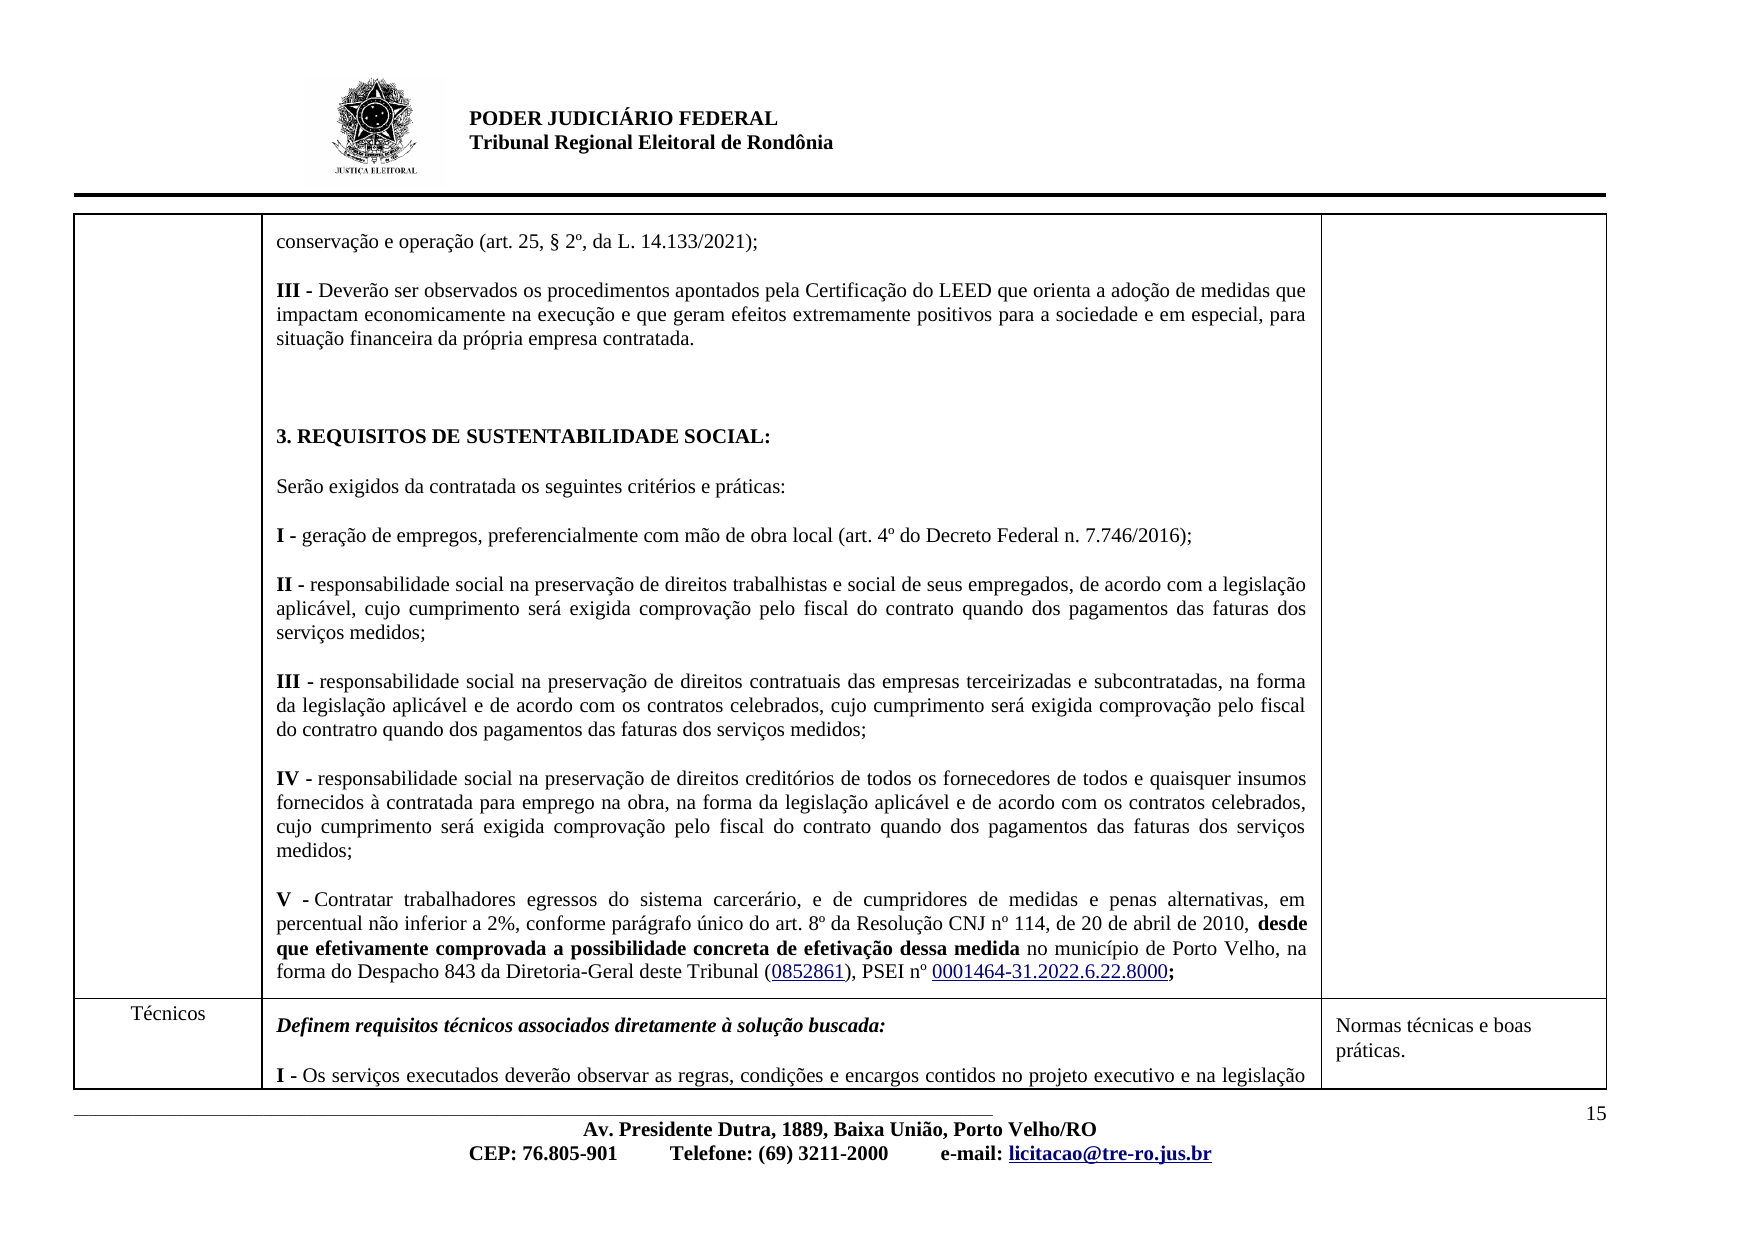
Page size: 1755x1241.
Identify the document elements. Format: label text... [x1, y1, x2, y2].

table_cell Definem requisitos técnicos associados diretamente à solução buscada: I - Os serviços executados deverão observar as regras, condições e encargos contidos no projeto executivo e na legislação [263, 999, 1321, 1088]
table_cell conservação e operação (art. 25, § 2º, da L. 14.133/2021); III - Deverão ser observados os procedimentos apontados pela Certificação do LEED que orienta a adoção de medidas que impactam economicamente na execução e que geram efeitos extremamente positivos para a sociedade e em especial, para situação financeira da própria empresa contratada. 3. REQUISITOS DE SUSTENTABILIDADE SOCIAL: Serão exigidos da contratada os seguintes critérios e práticas: I - geração de empregos, preferencialmente com mão de obra local (art. 4º do Decreto Federal n. 7.746/2016); II - responsabilidade social na preservação de direitos trabalhistas e social de seus empregados, de acordo com a legislação aplicável, cujo cumprimento será exigida comprovação pelo fiscal do contrato quando dos pagamentos das faturas dos serviços medidos; III - responsabilidade social na preservação de direitos contratuais das empresas terceirizadas e subcontratadas, na forma da legislação aplicável e de acordo com os contratos celebrados, cujo cumprimento será exigida comprovação pelo fiscal do contratro quando dos pagamentos das faturas dos serviços medidos; IV - responsabilidade social na preservação de direitos creditórios de todos os fornecedores de todos e quaisquer insumos fornecidos à contratada para emprego na obra, na forma da legislação aplicável e de acordo com os contratos celebrados, cujo cumprimento será exigida comprovação pelo fiscal do contrato quando dos pagamentos das faturas dos serviços medidos; V - Contratar trabalhadores egressos do sistema carcerário, e de cumpridores de medidas e penas alternativas, em percentual não inferior a 2%, conforme parágrafo único do art. 8º da Resolução CNJ nº 114, de 20 de abril de 2010, desde que efetivamente comprovada a possibilidade concreta de efetivação dessa medida no município de Porto Velho, na forma do Despacho 843 da Diretoria-Geral deste Tribunal (0852861), PSEI nº 0001464-31.2022.6.22.8000; [263, 215, 1321, 998]
table_cell [1322, 215, 1606, 998]
table_cell [75, 215, 261, 998]
table_cell Técnicos [75, 999, 261, 1088]
table_cell Normas técnicas e boas práticas. [1322, 999, 1606, 1088]
